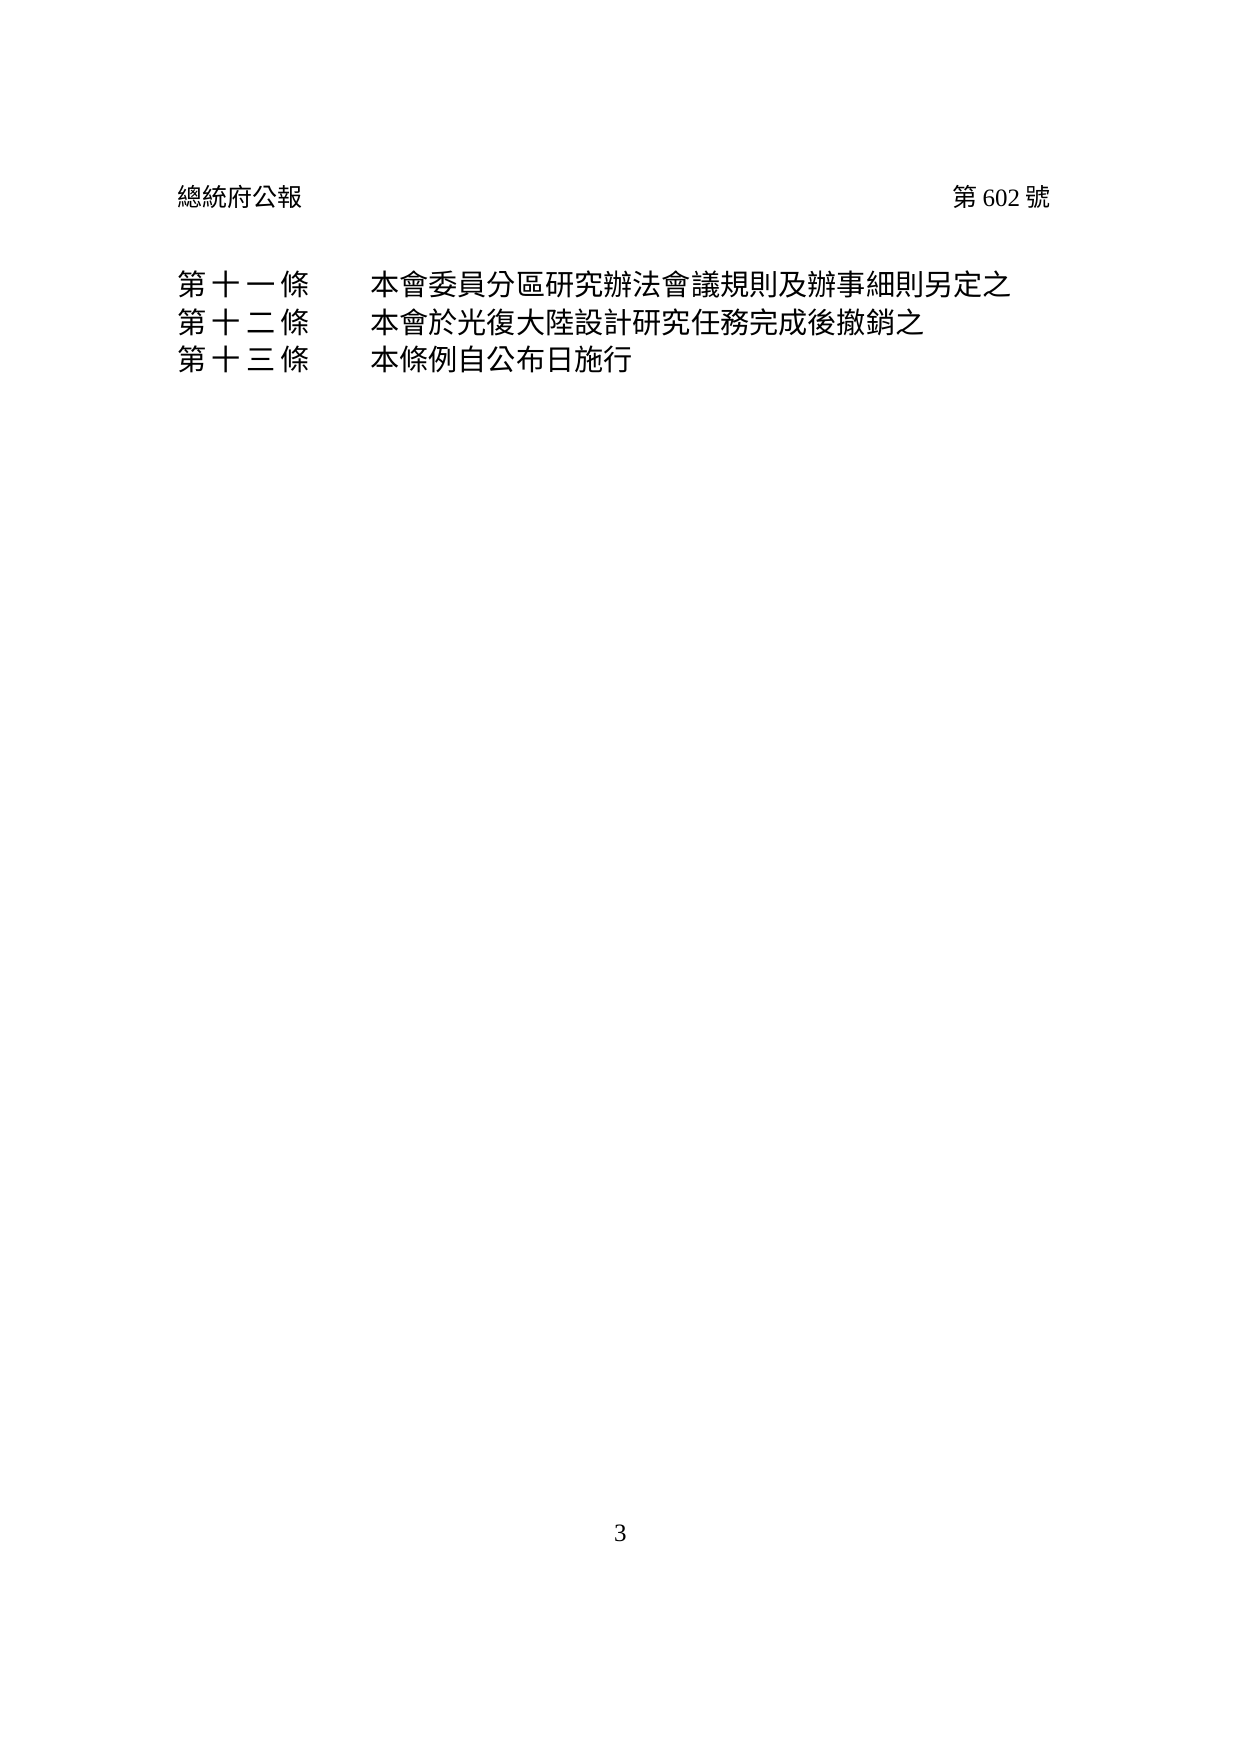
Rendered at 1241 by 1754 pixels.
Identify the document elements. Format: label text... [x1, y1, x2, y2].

text 第十三條 本條例自公布日施行 [177, 341, 1063, 378]
text 第十二條 本會於光復大陸設計研究任務完成後撤銷之 [177, 303, 1063, 341]
text 第十一條 本會委員分區研究辦法會議規則及辦事細則另定之 [177, 266, 1063, 303]
